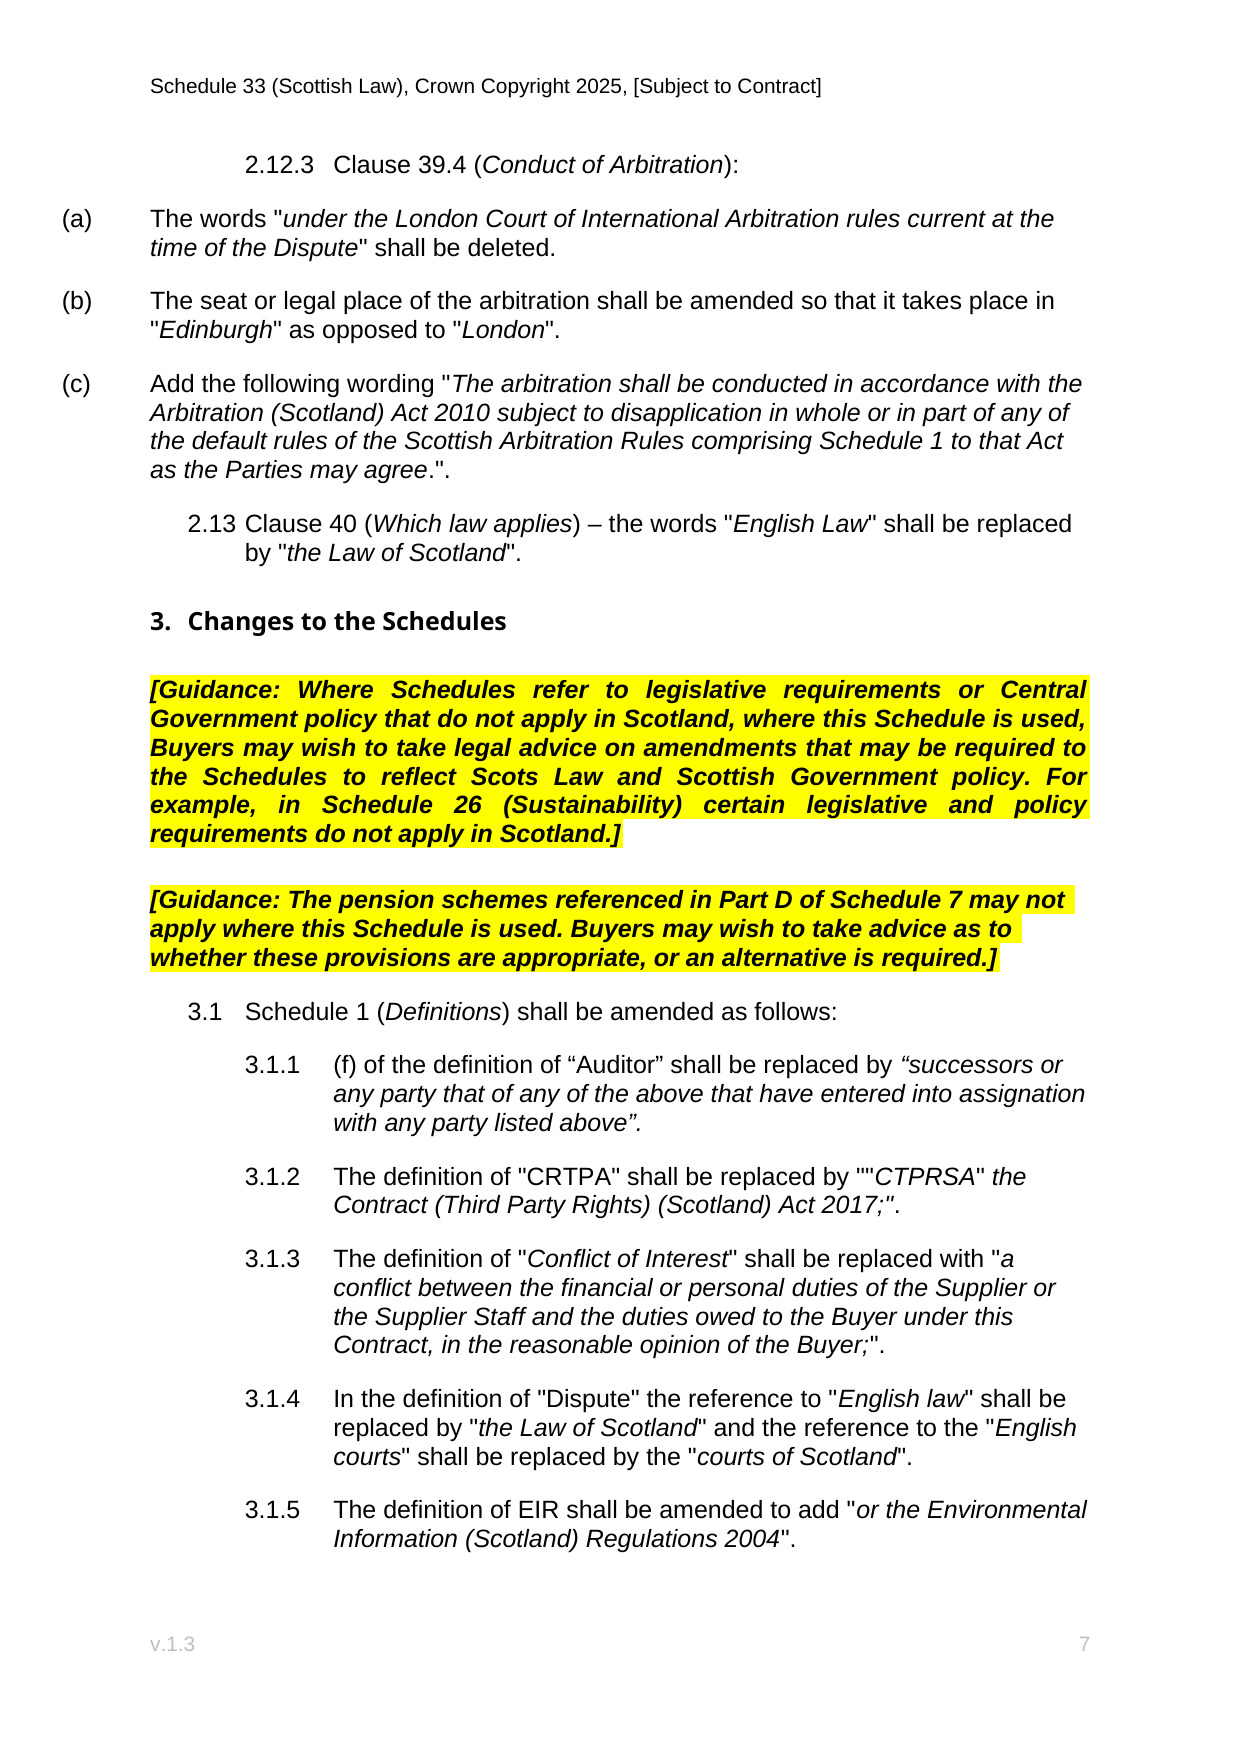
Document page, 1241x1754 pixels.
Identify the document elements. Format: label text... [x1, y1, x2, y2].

list (f) of the definition of “Auditor” shall be replaced by “successors or any party that of any of the above that have entered into assignation with any party listed above”. [244, 1050, 1090, 1137]
list The definition of "Conflict of Interest" shall be replaced with "a conflict between the financial or personal duties of the Supplier or the Supplier Staff and the duties owed to the Buyer under this Contract, in the reasonable opinion of the Buyer;". [244, 1244, 1090, 1359]
list The words "under the London Court of International Arbitration rules current at the time of the Dispute" shall be deleted. [62, 204, 1090, 261]
list Changes to the Schedules [150, 604, 1090, 638]
text [Guidance: Where Schedules refer to legislative requirements or Central Government policy that do not apply in Scotland, where this Schedule is used, Buyers may wish to take legal advice on amendments that may be required to the Schedules to reflect Scots Law and Scottish Government policy. For example, in Schedule 26 (Sustainability) certain legislative and policy requirements do not apply in Scotland.] [150, 675, 1090, 848]
list In the definition of "Dispute" the reference to "English law" shall be replaced by "the Law of Scotland" and the reference to the "English courts" shall be replaced by the "courts of Scotland". [244, 1384, 1090, 1470]
list The definition of EIR shall be amended to add "or the Environmental Information (Scotland) Regulations 2004". [244, 1495, 1090, 1553]
list Schedule 1 (Definitions) shall be amended as follows: [187, 997, 1090, 1025]
list Clause 40 (Which law applies) – the words "English Law" shall be replaced by "the Law of Scotland". [187, 509, 1090, 566]
text [Guidance: The pension schemes referenced in Part D of Schedule 7 may not apply where this Schedule is used. Buyers may wish to take advice as to whether these provisions are appropriate, or an alternative is required.] [150, 885, 1090, 972]
list The definition of "CRTPA" shall be replaced by ""CTPRSA" the Contract (Third Party Rights) (Scotland) Act 2017;". [244, 1162, 1090, 1219]
list Add the following wording "The arbitration shall be conducted in accordance with the Arbitration (Scotland) Act 2010 subject to disapplication in whole or in part of any of the default rules of the Scottish Arbitration Rules comprising Schedule 1 to that Act as the Parties may agree.". [62, 369, 1090, 484]
list Clause 39.4 (Conduct of Arbitration): [244, 150, 1090, 179]
list The seat or legal place of the arbitration shall be amended so that it takes place in "Edinburgh" as opposed to "London". [62, 286, 1090, 344]
